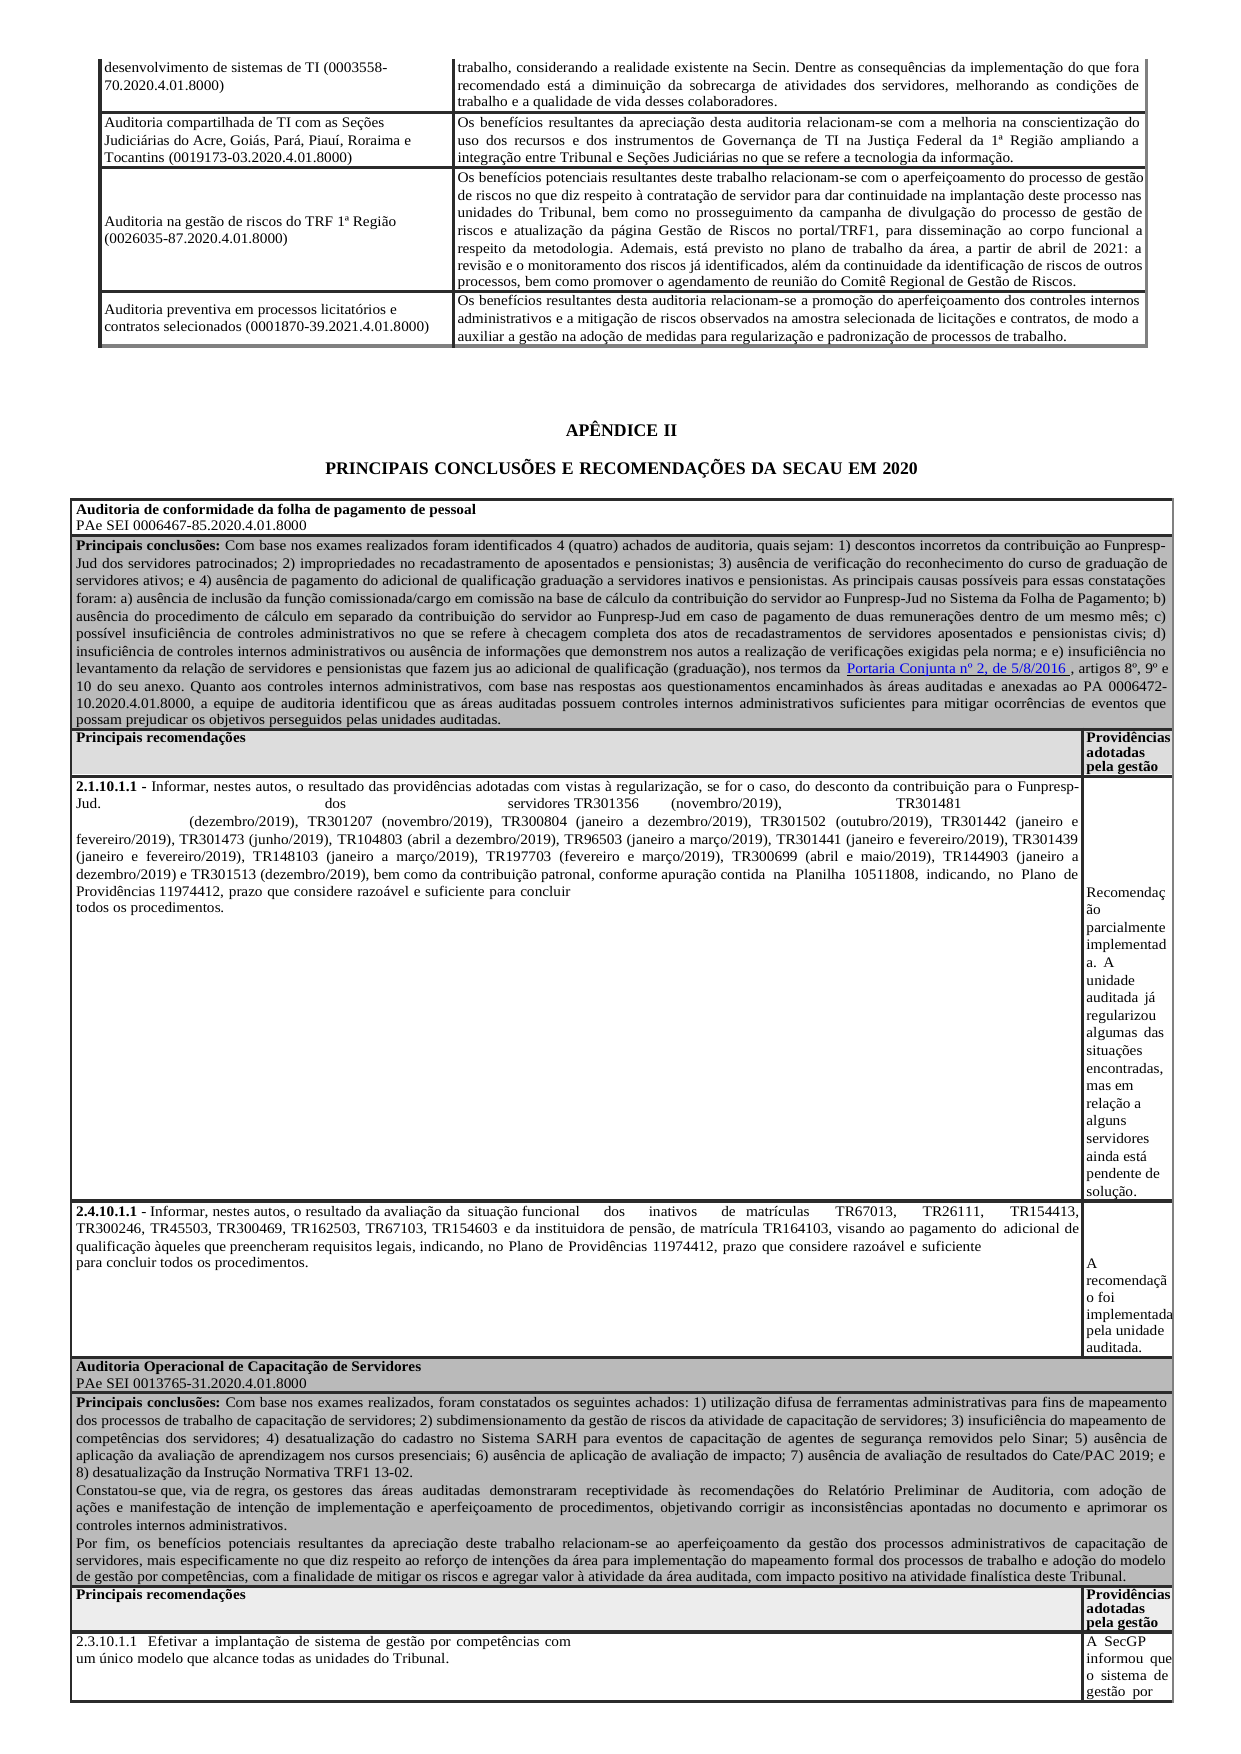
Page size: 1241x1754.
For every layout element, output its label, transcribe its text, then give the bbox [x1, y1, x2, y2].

table_header Auditoria de conformidade da folha de pagamento de pessoal PAe SEI 0006467-85.2020.4.01.8000 [72, 501, 1172, 534]
table_cell Principais conclusões: Com base nos exames realizados foram identificados 4 (quatro) achados de auditoria, quais sejam: 1) descontos incorretos da contribuição ao Funpresp- Jud dos servidores patrocinados; 2) impropriedades no recadastramento de aposentados e pensionistas; 3) ausência de verificação do reconhecimento do curso de graduação de servidores ativos; e 4) ausência de pagamento do adicional de qualificação graduação a servidores inativos e pensionistas. As principais causas possíveis para essas constatações foram: a) ausência de inclusão da função comissionada/cargo em comissão na base de cálculo da contribuição do servidor ao Funpresp-Jud no Sistema da Folha de Pagamento; b) ausência do procedimento de cálculo em separado da contribuição do servidor ao Funpresp-Jud em caso de pagamento de duas remunerações dentro de um mesmo mês; c) possível insuficiência de controles administrativos no que se refere à checagem completa dos atos de recadastramentos de servidores aposentados e pensionistas civis; d) insuficiência de controles internos administrativos ou ausência de informações que demonstrem nos autos a realização de verificações exigidas pela norma; e e) insuficiência no levantamento da relação de servidores e pensionistas que fazem jus ao adicional de qualificação (graduação), nos termos da Portaria Conjunta nº 2, de 5/8/2016 , artigos 8º, 9º e 10 do seu anexo. Quanto aos controles internos administrativos, com base nas respostas aos questionamentos encaminhados às áreas auditadas e anexadas ao PA 0006472- 10.2020.4.01.8000, a equipe de auditoria identificou que as áreas auditadas possuem controles internos administrativos suficientes para mitigar ocorrências de eventos que possam prejudicar os objetivos perseguidos pelas unidades auditadas. [72, 537, 1172, 728]
table_cell 2.4.10.1.1 - Informar, nestes autos, o resultado da avaliação da situação funcional dos inativos de matrículas TR67013, TR26111, TR154413, TR300246, TR45503, TR300469, TR162503, TR67103, TR154603 e da instituidora de pensão, de matrícula TR164103, visando ao pagamento do adicional de qualificação àqueles que preencheram requisitos legais, indicando, no Plano de Providências 11974412, prazo que considere razoável e suficiente para concluir todos os procedimentos. [72, 1203, 1081, 1356]
table_cell Principais conclusões: Com base nos exames realizados, foram constatados os seguintes achados: 1) utilização difusa de ferramentas administrativas para fins de mapeamento dos processos de trabalho de capacitação de servidores; 2) subdimensionamento da gestão de riscos da atividade de capacitação de servidores; 3) insuficiência do mapeamento de competências dos servidores; 4) desatualização do cadastro no Sistema SARH para eventos de capacitação de agentes de segurança removidos pelo Sinar; 5) ausência de aplicação da avaliação de aprendizagem nos cursos presenciais; 6) ausência de aplicação de avaliação de impacto; 7) ausência de avaliação de resultados do Cate/PAC 2019; e 8) desatualização da Instrução Normativa TRF1 13-02. Constatou-se que, via de regra, os gestores das áreas auditadas demonstraram receptividade às recomendações do Relatório Preliminar de Auditoria, com adoção de ações e manifestação de intenção de implementação e aperfeiçoamento de procedimentos, objetivando corrigir as inconsistências apontadas no documento e aprimorar os controles internos administrativos. Por fim, os benefícios potenciais resultantes da apreciação deste trabalho relacionam-se ao aperfeiçoamento da gestão dos processos administrativos de capacitação de servidores, mais especificamente no que diz respeito ao reforço de intenções da área para implementação do mapeamento formal dos processos de trabalho e adoção do modelo de gestão por competências, com a finalidade de mitigar os riscos e agregar valor à atividade da área auditada, com impacto positivo na atividade finalística deste Tribunal. [72, 1394, 1172, 1585]
table_cell Principais recomendações [72, 731, 1081, 774]
table_cell A recomendação foi implementada pela unidade auditada. [1084, 1203, 1172, 1356]
table_cell Principais recomendações [72, 1588, 1081, 1630]
table_cell Recomendação parcialmente implementada. A unidade auditada já regularizou algumas das situações encontradas, mas em relação a alguns servidores ainda está pendente de solução. [1084, 778, 1172, 1199]
table_cell Auditoria compartilhada de TI com as Seções Judiciárias do Acre, Goiás, Pará, Piauí, Roraima e Tocantins (0019173-03.2020.4.01.8000) [102, 114, 452, 166]
table_cell 2.3.10.1.1 Efetivar a implantação de sistema de gestão por competências com um único modelo que alcance todas as unidades do Tribunal. [72, 1634, 1081, 1700]
text APÊNDICE II [377, 419, 866, 440]
table_cell Os benefícios resultantes da apreciação desta auditoria relacionam-se com a melhoria na conscientização do uso dos recursos e dos instrumentos de Governança de TI na Justiça Federal da 1ª Região ampliando a integração entre Tribunal e Seções Judiciárias no que se refere a tecnologia da informação. [455, 114, 1145, 166]
table_cell A SecGP informou que o sistema de gestão por [1084, 1634, 1172, 1700]
table_cell Providências adotadas pela gestão [1084, 1588, 1172, 1630]
table_header trabalho, considerando a realidade existente na Secin. Dentre as consequências da implementação do que fora recomendado está a diminuição da sobrecarga de atividades dos servidores, melhorando as condições de trabalho e a qualidade de vida desses colaboradores. [455, 59, 1145, 111]
table_header desenvolvimento de sistemas de TI (0003558- 70.2020.4.01.8000) [102, 59, 452, 111]
table_cell Auditoria Operacional de Capacitação de Servidores PAe SEI 0013765-31.2020.4.01.8000 [72, 1359, 1172, 1391]
text PRINCIPAIS CONCLUSÕES E RECOMENDAÇÕES DA SECAU EM 2020 [114, 458, 1128, 478]
table_cell Auditoria na gestão de riscos do TRF 1ª Região (0026035-87.2020.4.01.8000) [102, 169, 452, 289]
table_cell 2.1.10.1.1 - Informar, nestes autos, o resultado das providências adotadas com vistas à regularização, se for o caso, do desconto da contribuição para o Funpresp-Jud. dos servidores TR301356 (novembro/2019), TR301481 (dezembro/2019), TR301207 (novembro/2019), TR300804 (janeiro a dezembro/2019), TR301502 (outubro/2019), TR301442 (janeiro e fevereiro/2019), TR301473 (junho/2019), TR104803 (abril a dezembro/2019), TR96503 (janeiro a março/2019), TR301441 (janeiro e fevereiro/2019), TR301439 (janeiro e fevereiro/2019), TR148103 (janeiro a março/2019), TR197703 (fevereiro e março/2019), TR300699 (abril e maio/2019), TR144903 (janeiro a dezembro/2019) e TR301513 (dezembro/2019), bem como da contribuição patronal, conforme apuração contida na Planilha 10511808, indicando, no Plano de Providências 11974412, prazo que considere razoável e suficiente para concluir todos os procedimentos. [72, 778, 1081, 1199]
table_cell Providências adotadas pela gestão [1084, 731, 1172, 774]
table_cell Os benefícios resultantes desta auditoria relacionam-se a promoção do aperfeiçoamento dos controles internos administrativos e a mitigação de riscos observados na amostra selecionada de licitações e contratos, de modo a auxiliar a gestão na adoção de medidas para regularização e padronização de processos de trabalho. [455, 293, 1145, 344]
table_cell Auditoria preventiva em processos licitatórios e contratos selecionados (0001870-39.2021.4.01.8000) [102, 293, 452, 344]
table_cell Os benefícios potenciais resultantes deste trabalho relacionam-se com o aperfeiçoamento do processo de gestão de riscos no que diz respeito à contratação de servidor para dar continuidade na implantação deste processo nas unidades do Tribunal, bem como no prosseguimento da campanha de divulgação do processo de gestão de riscos e atualização da página Gestão de Riscos no portal/TRF1, para disseminação ao corpo funcional a respeito da metodologia. Ademais, está previsto no plano de trabalho da área, a partir de abril de 2021: a revisão e o monitoramento dos riscos já identificados, além da continuidade da identificação de riscos de outros processos, bem como promover o agendamento de reunião do Comitê Regional de Gestão de Riscos. [455, 169, 1145, 289]
